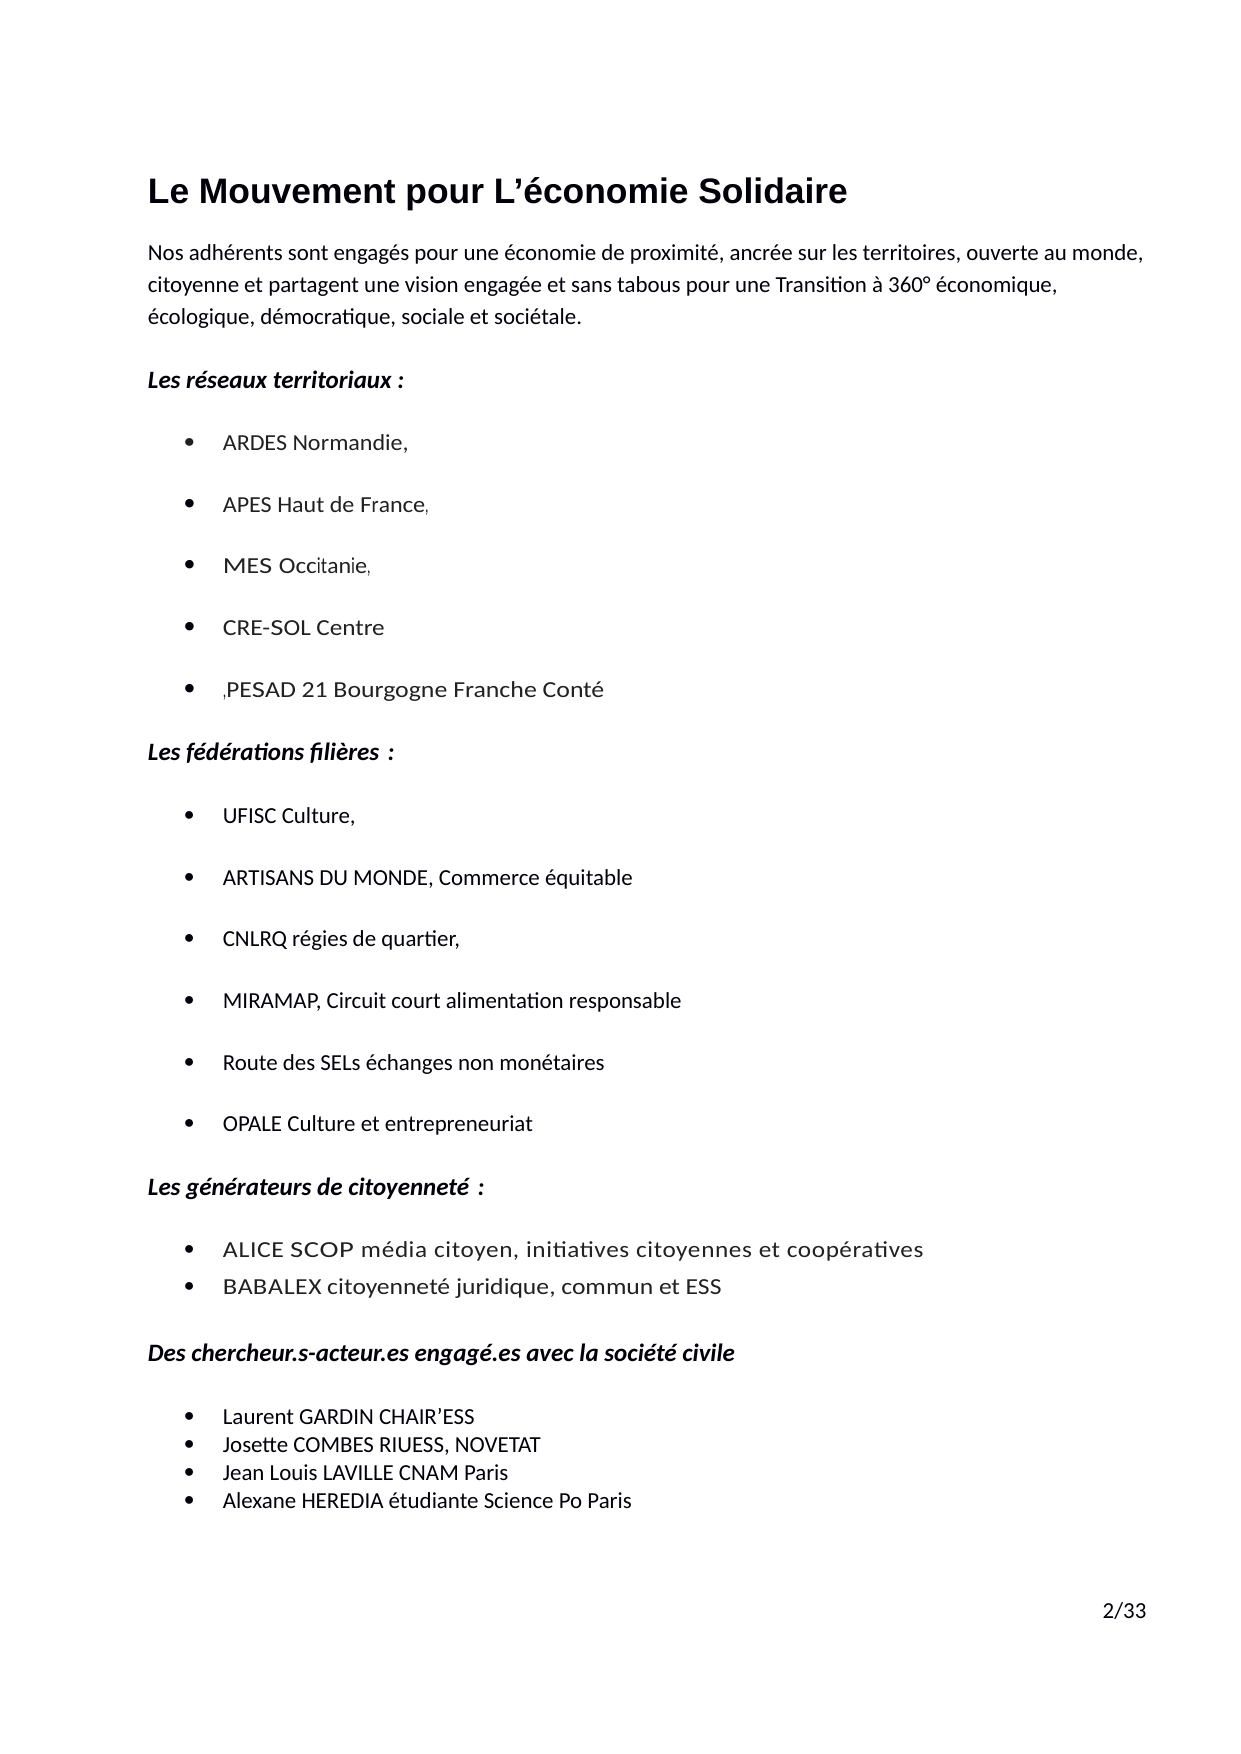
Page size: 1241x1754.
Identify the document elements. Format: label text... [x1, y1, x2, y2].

list MES Occitanie, [185, 552, 1146, 579]
text Les générateurs de citoyenneté : [148, 1171, 1146, 1202]
list Josette COMBES RIUESS, NOVETAT [185, 1430, 1146, 1458]
list MIRAMAP, Circuit court alimentation responsable [185, 986, 1146, 1014]
list CRE-SOL Centre [185, 613, 1146, 641]
text Des chercheur.s-acteur.es engagé.es avec la société civile [148, 1337, 1146, 1368]
text Les fédérations filières : [148, 737, 1146, 767]
list ARDES Normandie, [185, 428, 1146, 456]
list ,PESAD 21 Bourgogne Franche Conté [185, 675, 1146, 703]
list APES Haut de France, [185, 490, 1146, 518]
list Laurent GARDIN CHAIR’ESS [185, 1402, 1146, 1430]
list OPALE Culture et entrepreneuriat [185, 1109, 1146, 1137]
subtitle Le Mouvement pour L’économie Solidaire [148, 171, 1146, 211]
text Les réseaux territoriaux : [148, 364, 1146, 394]
text Nos adhérents sont engagés pour une économie de proximité, ancrée sur les territoires, ouverte au monde, citoyenne et partagent une vision engagée et sans tabous pour une Transition à 360° économique, écologique, démocratique, sociale et sociétale. [148, 238, 1146, 330]
list ARTISANS DU MONDE, Commerce équitable [185, 863, 1146, 891]
list Alexane HEREDIA étudiante Science Po Paris [185, 1486, 1146, 1514]
list BABALEX citoyenneté juridique, commun et ESS [185, 1272, 1146, 1301]
list Jean Louis LAVILLE CNAM Paris [185, 1458, 1146, 1486]
list Route des SELs échanges non monétaires [185, 1048, 1146, 1076]
list CNLRQ régies de quartier, [185, 924, 1146, 952]
list ALICE SCOP média citoyen, initiatives citoyennes et coopératives [185, 1236, 1146, 1263]
list UFISC Culture, [185, 801, 1146, 829]
